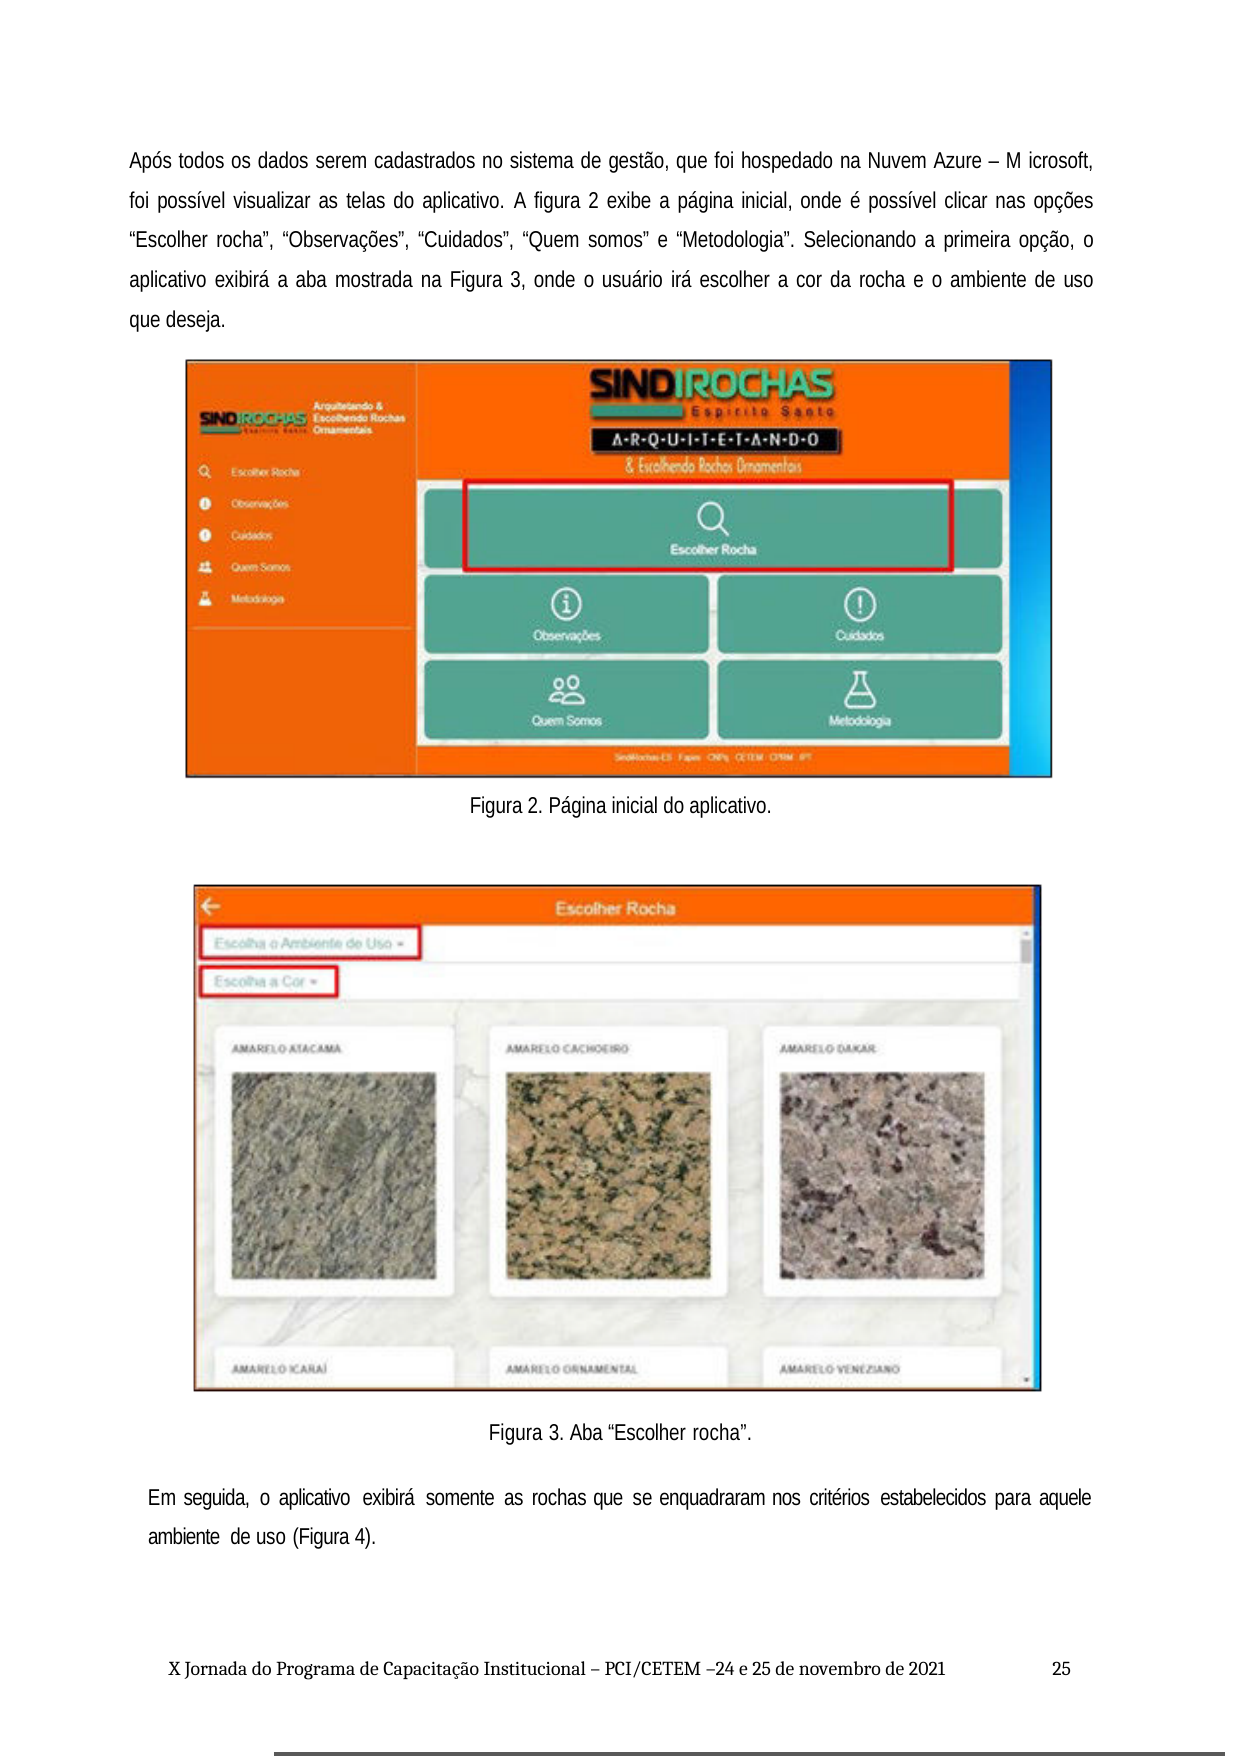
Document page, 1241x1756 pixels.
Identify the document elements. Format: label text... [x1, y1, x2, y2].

text Figura 2. Página inicial do aplicativo. [130, 792, 1111, 818]
text Em seguida, o aplicativo exibirá somente as rochas que se enquadraram nos critérios estabelecidos para aquele ambiente de uso (Figura 4). [148, 1484, 1093, 1549]
text Após todos os dados serem cadastrados no sistema de gestão, que foi hospedado na Nuvem Azure – M icrosoft, foi possível visualizar as telas do aplicativo. A figura 2 exibe a página inicial, onde é possível clicar nas opções “Escolher rocha”, “Observações”, “Cuidados”, “Quem somos” e “Metodologia”. Selecionando a primeira opção, o aplicativo exibirá a aba mostrada na Figura 3, onde o usuário irá escolher a cor da rocha e o ambiente de uso que deseja. [129, 147, 1094, 332]
text Figura 3. Aba “Escolher rocha”. [156, 1419, 1084, 1446]
